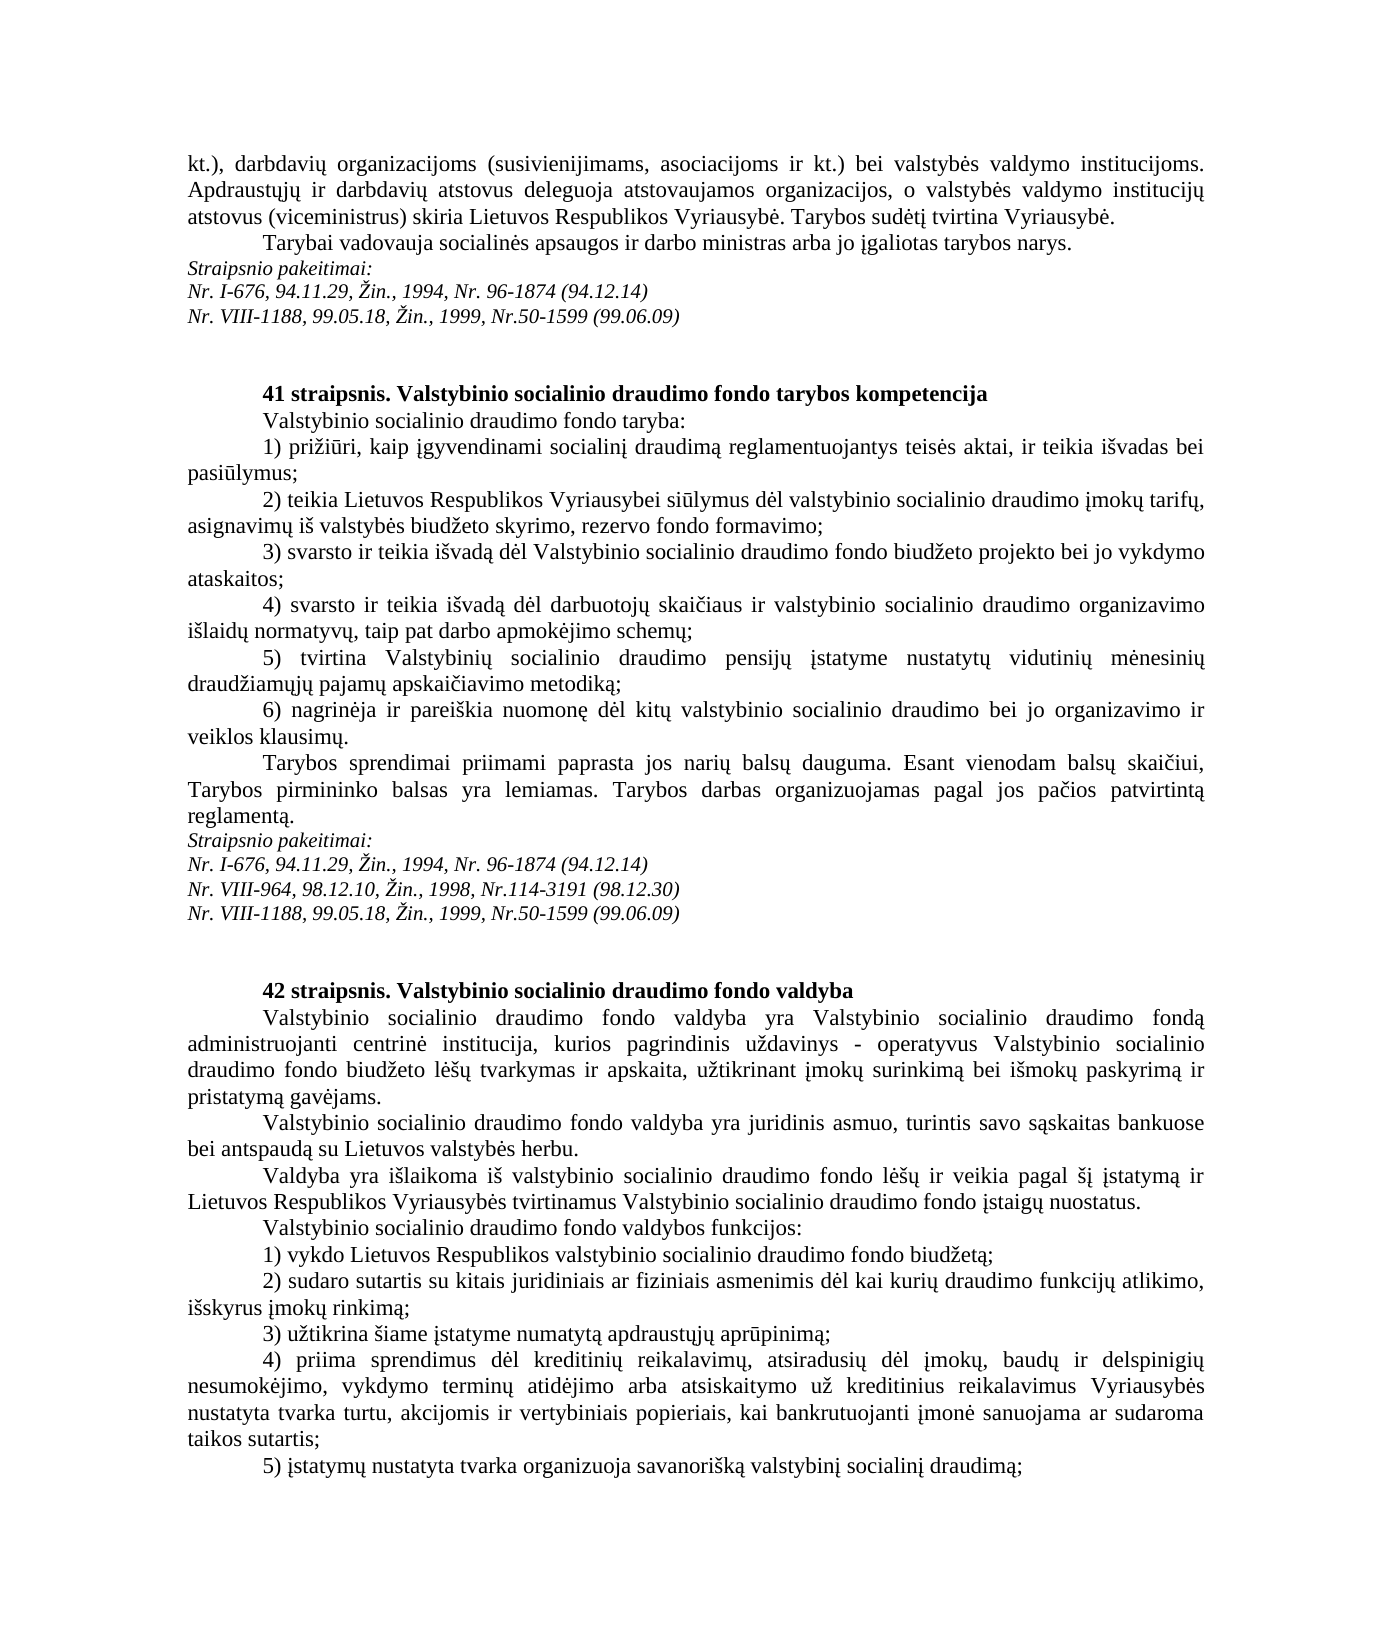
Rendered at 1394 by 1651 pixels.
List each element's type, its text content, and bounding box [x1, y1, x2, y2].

list 4) priima sprendimus dėl kreditinių reikalavimų, atsiradusių dėl įmokų, baudų ir delspinigių nesumokėjimo, vykdymo terminų atidėjimo arba atsiskaitymo už kreditinius reikalavimus Vyriausybės nustatyta tvarka turtu, akcijomis ir vertybiniais popieriais, kai bankrutuojanti įmonė sanuojama ar sudaroma taikos sutartis; [187, 1346, 1206, 1452]
list 5) įstatymų nustatyta tvarka organizuoja savanorišką valstybinį socialinį draudimą; [187, 1452, 1206, 1478]
text Valstybinio socialinio draudimo fondo taryba: [187, 407, 1206, 433]
text Straipsnio pakeitimai: [187, 828, 1206, 852]
text Nr. I-676, 94.11.29, Žin., 1994, Nr. 96-1874 (94.12.14) [187, 279, 1206, 303]
list 6) nagrinėja ir pareiškia nuomonę dėl kitų valstybinio socialinio draudimo bei jo organizavimo ir veiklos klausimų. [187, 697, 1206, 749]
list 1) vykdo Lietuvos Respublikos valstybinio socialinio draudimo fondo biudžetą; [187, 1241, 1206, 1267]
text 2) teikia Lietuvos Respublikos Vyriausybei siūlymus dėl valstybinio socialinio draudimo įmokų tarifų, asignavimų iš valstybės biudžeto skyrimo, rezervo fondo formavimo; [187, 486, 1206, 538]
list 2) sudaro sutartis su kitais juridiniais ar fiziniais asmenimis dėl kai kurių draudimo funkcijų atlikimo, išskyrus įmokų rinkimą; [187, 1267, 1206, 1320]
text Nr. VIII-1188, 99.05.18, Žin., 1999, Nr.50-1599 (99.06.09) [187, 901, 1206, 924]
list 5) tvirtina Valstybinių socialinio draudimo pensijų įstatyme nustatytų vidutinių mėnesinių draudžiamųjų pajamų apskaičiavimo metodiką; [187, 644, 1206, 697]
text Valstybinio socialinio draudimo fondo valdyba yra Valstybinio socialinio draudimo fondą administruojanti centrinė institucija, kurios pagrindinis uždavinys - operatyvus Valstybinio socialinio draudimo fondo biudžeto lėšų tvarkymas ir apskaita, užtikrinant įmokų surinkimą bei išmokų paskyrimą ir pristatymą gavėjams. [187, 1004, 1206, 1109]
text 42 straipsnis. Valstybinio socialinio draudimo fondo valdyba [187, 977, 1206, 1004]
list 3) svarsto ir teikia išvadą dėl Valstybinio socialinio draudimo fondo biudžeto projekto bei jo vykdymo ataskaitos; [187, 538, 1206, 591]
text 1) prižiūri, kaip įgyvendinami socialinį draudimą reglamentuojantys teisės aktai, ir teikia išvadas bei pasiūlymus; [187, 433, 1206, 486]
text Valdyba yra išlaikoma iš valstybinio socialinio draudimo fondo lėšų ir veikia pagal šį įstatymą ir Lietuvos Respublikos Vyriausybės tvirtinamus Valstybinio socialinio draudimo fondo įstaigų nuostatus. [187, 1162, 1206, 1214]
text Nr. VIII-964, 98.12.10, Žin., 1998, Nr.114-3191 (98.12.30) [187, 876, 1206, 901]
list 3) užtikrina šiame įstatyme numatytą apdraustųjų aprūpinimą; [187, 1320, 1206, 1346]
text Nr. I-676, 94.11.29, Žin., 1994, Nr. 96-1874 (94.12.14) [187, 852, 1206, 876]
text Straipsnio pakeitimai: [187, 255, 1206, 279]
text kt.), darbdavių organizacijoms (susivienijimams, asociacijoms ir kt.) bei valstybės valdymo institucijoms. Apdraustųjų ir darbdavių atstovus deleguoja atstovaujamos organizacijos, o valstybės valdymo institucijų atstovus (viceministrus) skiria Lietuvos Respublikos Vyriausybė. Tarybos sudėtį tvirtina Vyriausybė. [187, 150, 1206, 229]
text Nr. VIII-1188, 99.05.18, Žin., 1999, Nr.50-1599 (99.06.09) [187, 303, 1206, 328]
text 41 straipsnis. Valstybinio socialinio draudimo fondo tarybos kompetencija [187, 380, 1206, 407]
text Valstybinio socialinio draudimo fondo valdybos funkcijos: [187, 1214, 1206, 1241]
text Tarybai vadovauja socialinės apsaugos ir darbo ministras arba jo įgaliotas tarybos narys. [187, 229, 1206, 255]
text Valstybinio socialinio draudimo fondo valdyba yra juridinis asmuo, turintis savo sąskaitas bankuose bei antspaudą su Lietuvos valstybės herbu. [187, 1109, 1206, 1162]
text Tarybos sprendimai priimami paprasta jos narių balsų dauguma. Esant vienodam balsų skaičiui, Tarybos pirmininko balsas yra lemiamas. Tarybos darbas organizuojamas pagal jos pačios patvirtintą reglamentą. [187, 749, 1206, 828]
list 4) svarsto ir teikia išvadą dėl darbuotojų skaičiaus ir valstybinio socialinio draudimo organizavimo išlaidų normatyvų, taip pat darbo apmokėjimo schemų; [187, 591, 1206, 644]
